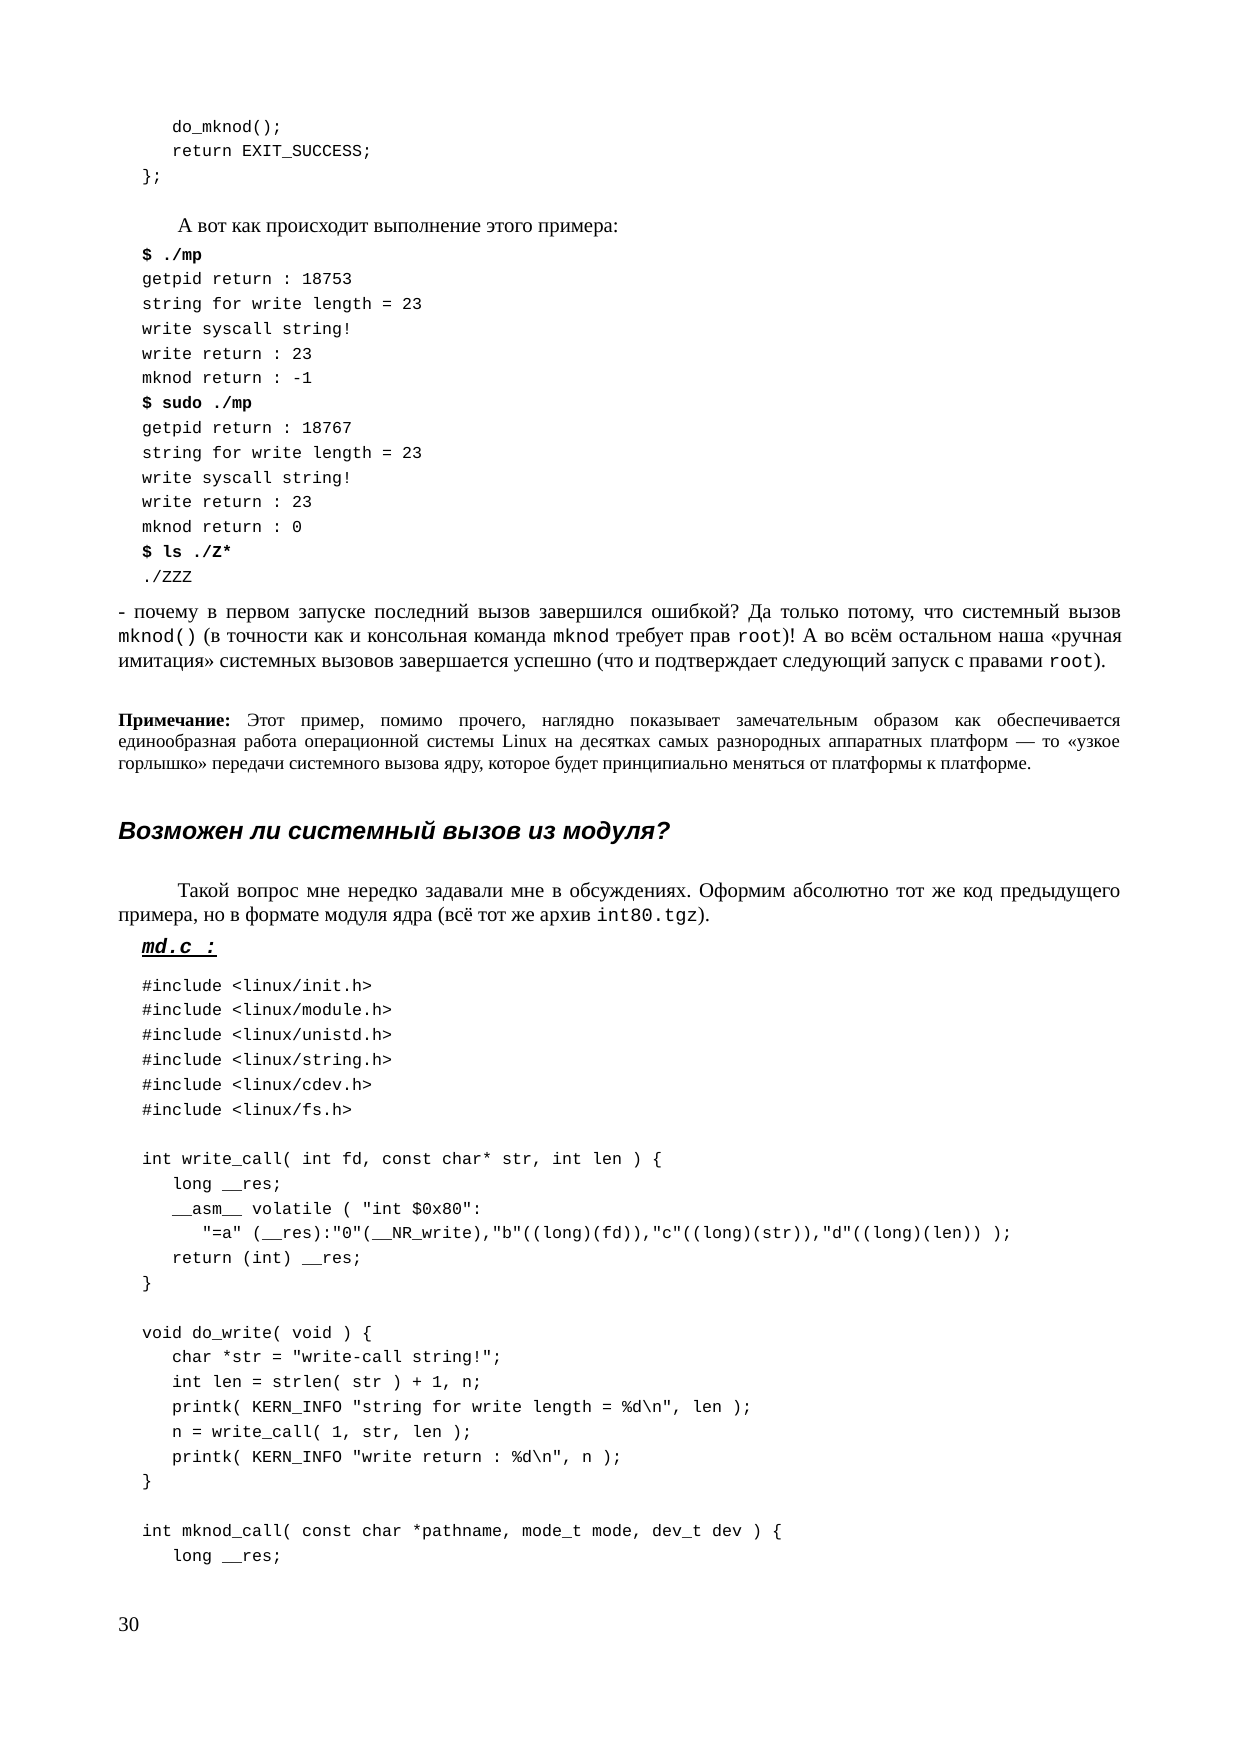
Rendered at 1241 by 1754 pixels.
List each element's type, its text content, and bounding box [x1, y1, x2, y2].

text - почему в первом запуске последний вызов завершился ошибкой? Да только потому, что системный вызов mknod() (в точности как и консольная команда mknod требует прав root)! А во всём остальном наша «ручная имитация» системных вызовов завершается успешно (что и подтверждает следующий запуск с правами root). [118, 599, 1122, 673]
text #include <linux/unistd.h> [142, 1027, 1122, 1046]
text int write_call( int fd, const char* str, int len ) { [142, 1151, 1122, 1169]
text void do_write( void ) { [142, 1324, 1122, 1343]
text Такой вопрос мне нередко задавали мне в обсуждениях. Оформим абсолютно тот же код предыдущего примера, но в формате модуля ядра (всё тот же архив int80.tgz). [118, 878, 1122, 927]
text long __res; [142, 1547, 1122, 1566]
text md.c : [142, 936, 1122, 959]
text mknod return : 0 [142, 519, 1122, 538]
text mknod return : -1 [142, 370, 1122, 389]
text write return : 23 [142, 494, 1122, 513]
text } [142, 1275, 1122, 1293]
text getpid return : 18753 [142, 271, 1122, 290]
text long __res; [142, 1176, 1122, 1194]
text int len = strlen( str ) + 1, n; [142, 1374, 1122, 1393]
text char *str = "write-call string!"; [142, 1349, 1122, 1368]
text $ ./mp [142, 246, 1122, 265]
text printk( KERN_INFO "write return : %d\n", n ); [142, 1448, 1122, 1467]
text А вот как происходит выполнение этого примера: [118, 213, 1122, 237]
text write syscall string! [142, 320, 1122, 339]
text #include <linux/cdev.h> [142, 1076, 1122, 1095]
text int mknod_call( const char *pathname, mode_t mode, dev_t dev ) { [142, 1523, 1122, 1541]
text getpid return : 18767 [142, 419, 1122, 438]
text __asm__ volatile ( "int $0x80": [142, 1200, 1122, 1219]
text string for write length = 23 [142, 296, 1122, 314]
text $ sudo ./mp [142, 395, 1122, 414]
text write return : 23 [142, 345, 1122, 364]
text #include <linux/fs.h> [142, 1101, 1122, 1120]
text #include <linux/string.h> [142, 1052, 1122, 1070]
text n = write_call( 1, str, len ); [142, 1423, 1122, 1442]
text } [142, 1473, 1122, 1492]
text $ ls ./Z* [142, 543, 1122, 562]
text #include <linux/module.h> [142, 1002, 1122, 1021]
text do_mknod(); [142, 118, 1122, 137]
text }; [142, 168, 1122, 187]
text write syscall string! [142, 469, 1122, 488]
text return EXIT_SUCCESS; [142, 143, 1122, 162]
text return (int) __res; [142, 1250, 1122, 1269]
text Примечание: Этот пример, помимо прочего, наглядно показывает замечательным образом как обеспечивается единообразная работа операционной системы Linux на десятках самых разнородных аппаратных платформ — то «узкое горлышко» передачи системного вызова ядру, которое будет принципиально меняться от платформы к платформе. [118, 709, 1122, 773]
text #include <linux/init.h> [142, 977, 1122, 996]
text printk( KERN_INFO "string for write length = %d\n", len ); [142, 1399, 1122, 1417]
subtitle Возможен ли системный вызов из модуля? [118, 816, 1122, 845]
text "=a" (__res):"0"(__NR_write),"b"((long)(fd)),"c"((long)(str)),"d"((long)(len)) ); [142, 1225, 1122, 1244]
text string for write length = 23 [142, 444, 1122, 463]
text ./ZZZ [142, 568, 1122, 587]
